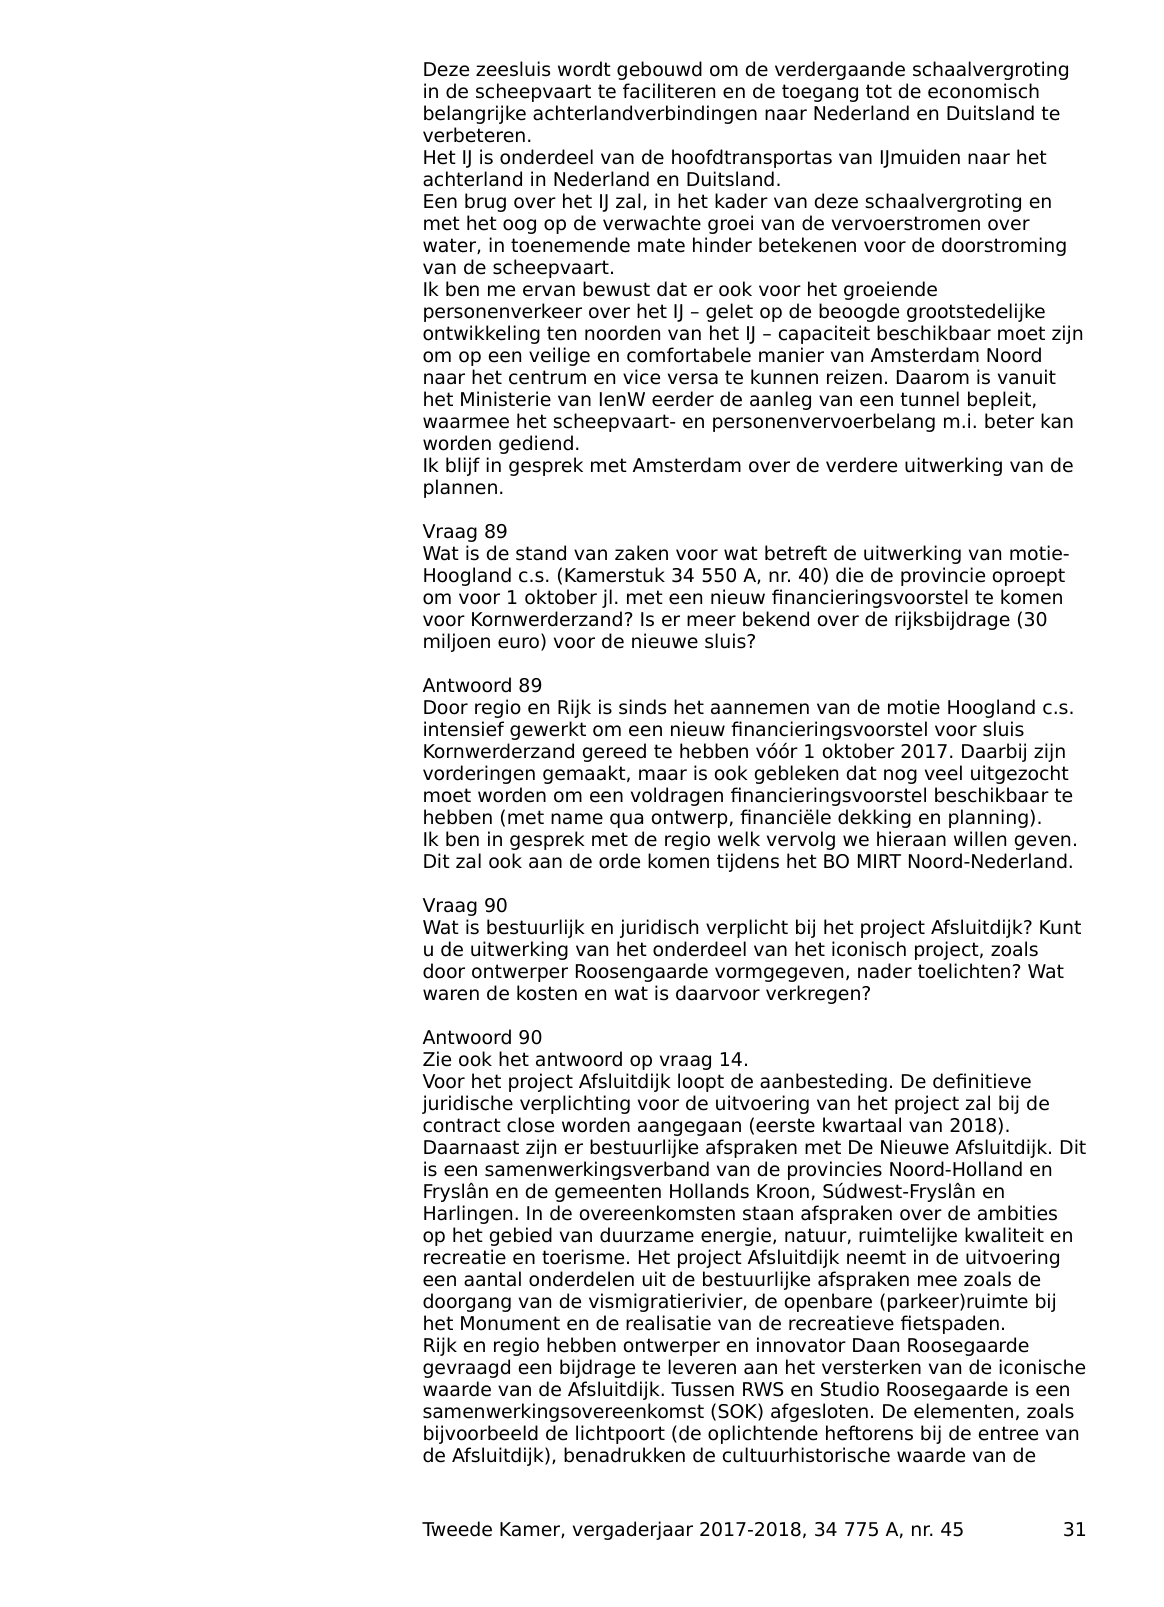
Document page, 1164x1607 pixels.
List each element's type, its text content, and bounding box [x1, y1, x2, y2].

text Een brug over het IJ zal, in het kader van deze schaalvergroting en met het oog op de verwachte groei van de vervoerstromen over water, in toenemende mate hinder betekenen voor de doorstroming van de scheepvaart. [422, 191, 1087, 279]
text Door regio en Rijk is sinds het aannemen van de motie Hoogland c.s. intensief gewerkt om een nieuw financieringsvoorstel voor sluis Kornwerderzand gereed te hebben vóór 1 oktober 2017. Daarbij zijn vorderingen gemaakt, maar is ook gebleken dat nog veel uitgezocht moet worden om een voldragen financieringsvoorstel beschikbaar te hebben (met name qua ontwerp, financiële dekking en planning). [422, 697, 1087, 829]
text Wat is bestuurlijk en juridisch verplicht bij het project Afsluitdijk? Kunt u de uitwerking van het onderdeel van het iconisch project, zoals door ontwerper Roosengaarde vormgegeven, nader toelichten? Wat waren de kosten en wat is daarvoor verkregen? [422, 917, 1087, 1005]
text Ik ben in gesprek met de regio welk vervolg we hieraan willen geven. Dit zal ook aan de orde komen tijdens het BO MIRT Noord-Nederland. [422, 829, 1087, 873]
text Voor het project Afsluitdijk loopt de aanbesteding. De definitieve juridische verplichting voor de uitvoering van het project zal bij de contract close worden aangegaan (eerste kwartaal van 2018). Daarnaast zijn er bestuurlijke afspraken met De Nieuwe Afsluitdijk. Dit is een samenwerkingsverband van de provincies Noord-Holland en Fryslân en de gemeenten Hollands Kroon, Súdwest-Fryslân en Harlingen. In de overeenkomsten staan afspraken over de ambities op het gebied van duurzame energie, natuur, ruimtelijke kwaliteit en recreatie en toerisme. Het project Afsluitdijk neemt in de uitvoering een aantal onderdelen uit de bestuurlijke afspraken mee zoals de doorgang van de vismigratierivier, de openbare (parkeer)ruimte bij het Monument en de realisatie van de recreatieve fietspaden. [422, 1071, 1087, 1335]
text Vraag 89 [422, 521, 1087, 543]
text Vraag 90 [422, 895, 1087, 917]
text Ik ben me ervan bewust dat er ook voor het groeiende personenverkeer over het IJ – gelet op de beoogde grootstedelijke ontwikkeling ten noorden van het IJ – capaciteit beschikbaar moet zijn om op een veilige en comfortabele manier van Amsterdam Noord naar het centrum en vice versa te kunnen reizen. Daarom is vanuit het Ministerie van IenW eerder de aanleg van een tunnel bepleit, waarmee het scheepvaart- en personenvervoerbelang m.i. beter kan worden gediend. [422, 279, 1087, 455]
text Het IJ is onderdeel van de hoofdtransportas van IJmuiden naar het achterland in Nederland en Duitsland. [422, 147, 1087, 191]
text Deze zeesluis wordt gebouwd om de verdergaande schaalvergroting in de scheepvaart te faciliteren en de toegang tot de economisch belangrijke achterlandverbindingen naar Nederland en Duitsland te verbeteren. [422, 59, 1087, 147]
text Wat is de stand van zaken voor wat betreft de uitwerking van motie-Hoogland c.s. (Kamerstuk 34 550 A, nr. 40) die de provincie oproept om voor 1 oktober jl. met een nieuw financieringsvoorstel te komen voor Kornwerderzand? Is er meer bekend over de rijksbijdrage (30 miljoen euro) voor de nieuwe sluis? [422, 543, 1087, 653]
text Ik blijf in gesprek met Amsterdam over de verdere uitwerking van de plannen. [422, 455, 1087, 499]
text Antwoord 89 [422, 675, 1087, 697]
text Antwoord 90 [422, 1027, 1087, 1049]
text Rijk en regio hebben ontwerper en innovator Daan Roosegaarde gevraagd een bijdrage te leveren aan het versterken van de iconische waarde van de Afsluitdijk. Tussen RWS en Studio Roosegaarde is een samenwerkingsovereenkomst (SOK) afgesloten. De elementen, zoals bijvoorbeeld de lichtpoort (de oplichtende heftorens bij de entree van de Afsluitdijk), benadrukken de cultuurhistorische waarde van de [422, 1335, 1087, 1467]
text Zie ook het antwoord op vraag 14. [422, 1049, 1087, 1071]
